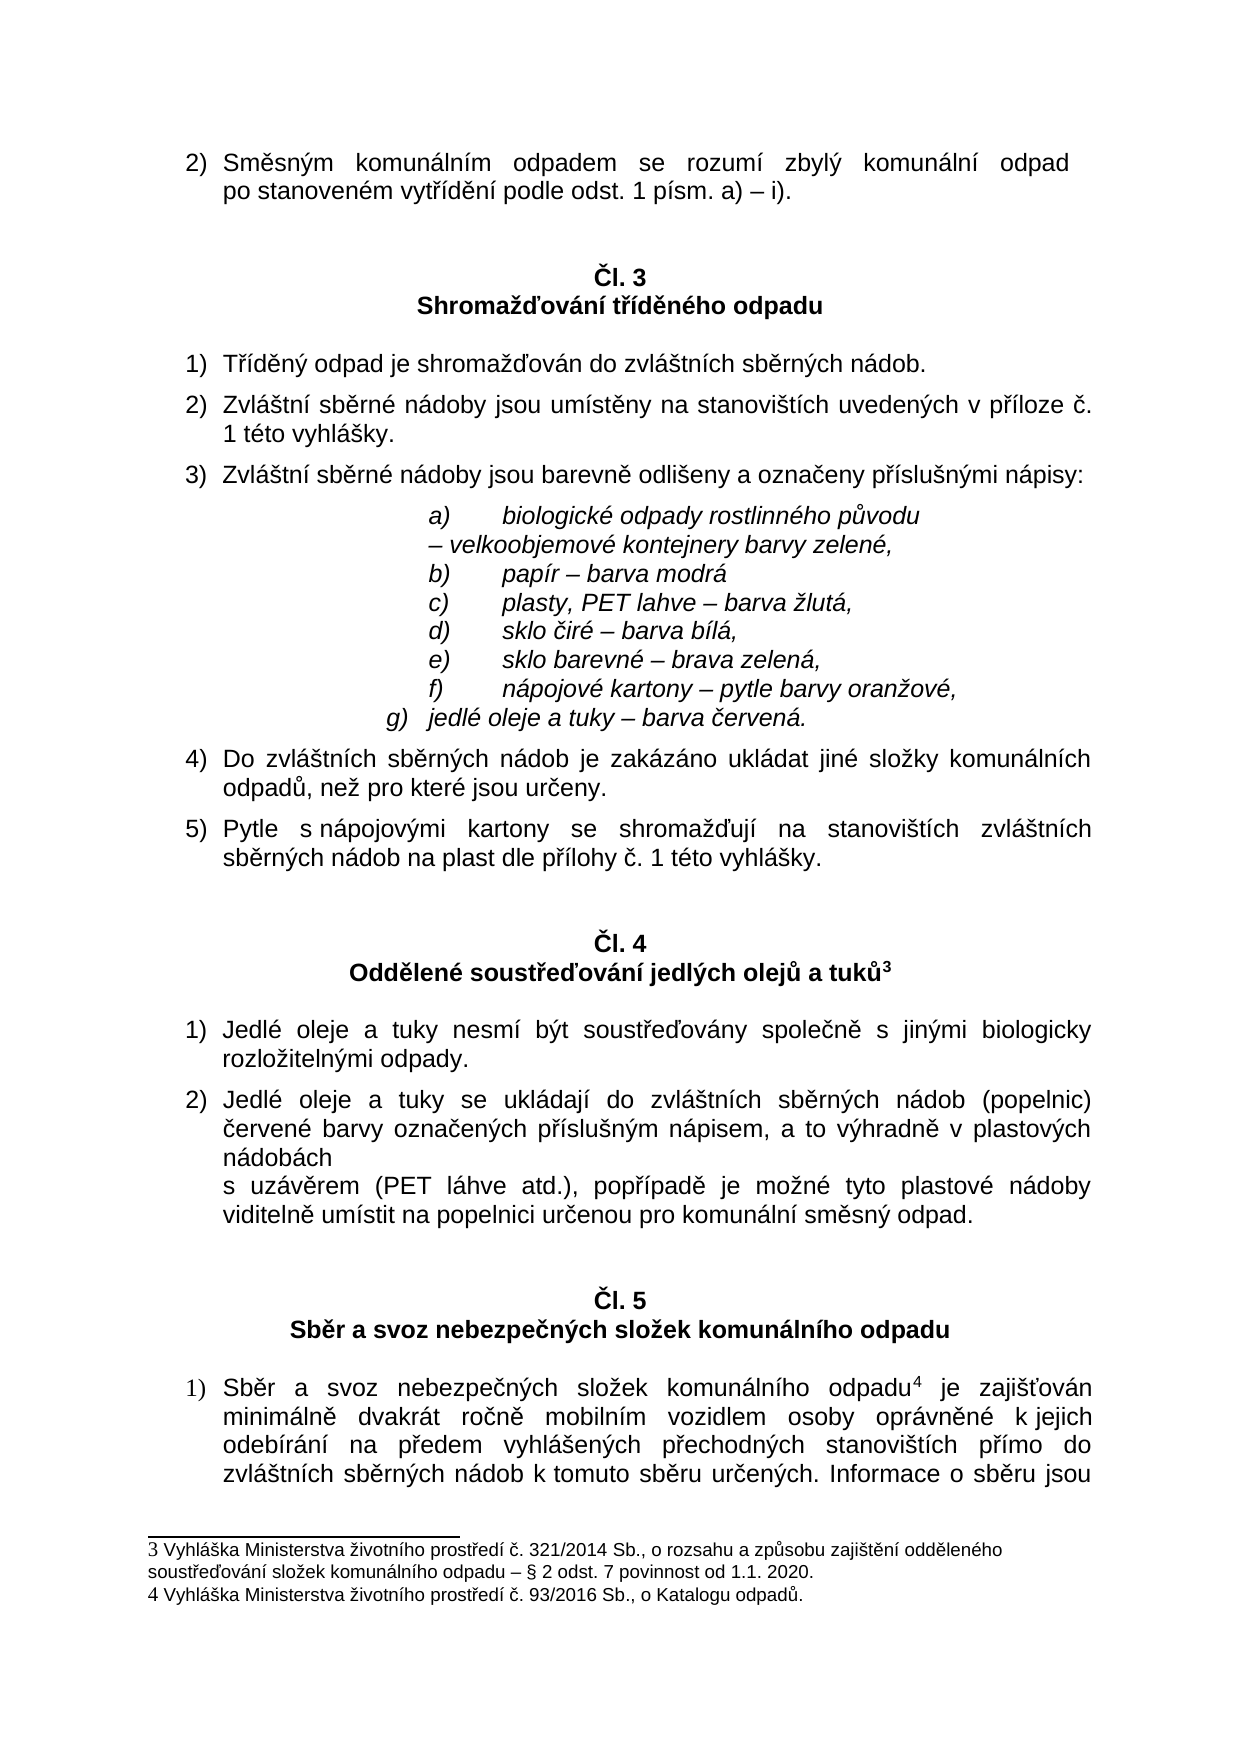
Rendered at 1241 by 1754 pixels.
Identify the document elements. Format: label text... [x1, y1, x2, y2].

text Čl. 3 [148, 263, 1093, 291]
text Čl. 4 [148, 929, 1093, 958]
text Oddělené soustřeďování jedlých olejů a tuků [148, 958, 1093, 986]
text Čl. 5 [148, 1286, 1093, 1315]
list plasty, PET lahve – barva žlutá, [428, 588, 1093, 616]
text Vyhláška Ministerstva životního prostředí č. 321/2014 Sb., o rozsahu a způsobu zajištění odděleného soustřeďování složek komunálního odpadu – § 2 odst. 7 povinnost od 1.1. 2020. [148, 1537, 1093, 1582]
list sklo barevné – brava zelená, [428, 645, 1093, 674]
list nápojové kartony – pytle barvy oranžové, [428, 674, 1093, 703]
list Směsným komunálním odpadem se rozumí zbylý komunální odpad po stanoveném vytřídění podle odst. 1 písm. a) – i). [185, 148, 1093, 205]
text Shromažďování tříděného odpadu [148, 291, 1093, 320]
list Zvláštní sběrné nádoby jsou barevně odlišeny a označeny příslušnými nápisy: [185, 460, 1093, 489]
list Sběr a svoz nebezpečných složek komunálního odpadu je zajišťován minimálně dvakrát ročně mobilním vozidlem osoby oprávněné k jejich odebírání na předem vyhlášených přechodných stanovištích přímo do zvláštních sběrných nádob k tomuto sběru určených. Informace o sběru jsou [185, 1373, 1093, 1488]
list Zvláštní sběrné nádoby jsou umístěny na stanovištích uvedených v příloze č. 1 této vyhlášky. [185, 390, 1093, 448]
list Do zvláštních sběrných nádob je zakázáno ukládat jiné složky komunálních odpadů, než pro které jsou určeny. [185, 744, 1093, 801]
list papír – barva modrá [428, 559, 1093, 588]
list Tříděný odpad je shromažďován do zvláštních sběrných nádob. [185, 349, 1093, 378]
list Vyhláška Ministerstva životního prostředí č. 93/2016 Sb., o Katalogu odpadů. [148, 1582, 1093, 1606]
text Sběr a svoz nebezpečných složek komunálního odpadu [148, 1315, 1093, 1344]
list sklo čiré – barva bílá, [428, 616, 1093, 645]
list jedlé oleje a tuky – barva červená. [386, 703, 1093, 731]
list Jedlé oleje a tuky nesmí být soustřeďovány společně s jinými biologicky rozložitelnými odpady. [185, 1015, 1093, 1073]
text – velkoobjemové kontejnery barvy zelené, [428, 530, 1093, 559]
list biologické odpady rostlinného původu [428, 501, 1093, 530]
list Pytle s nápojovými kartony se shromažďují na stanovištích zvláštních sběrných nádob na plast dle přílohy č. 1 této vyhlášky. [185, 814, 1093, 871]
list Jedlé oleje a tuky se ukládají do zvláštních sběrných nádob (popelnic) červené barvy označených příslušným nápisem, a to výhradně v plastových nádobách s uzávěrem (PET láhve atd.), popřípadě je možné tyto plastové nádoby viditelně umístit na popelnici určenou pro komunální směsný odpad. [185, 1085, 1093, 1229]
